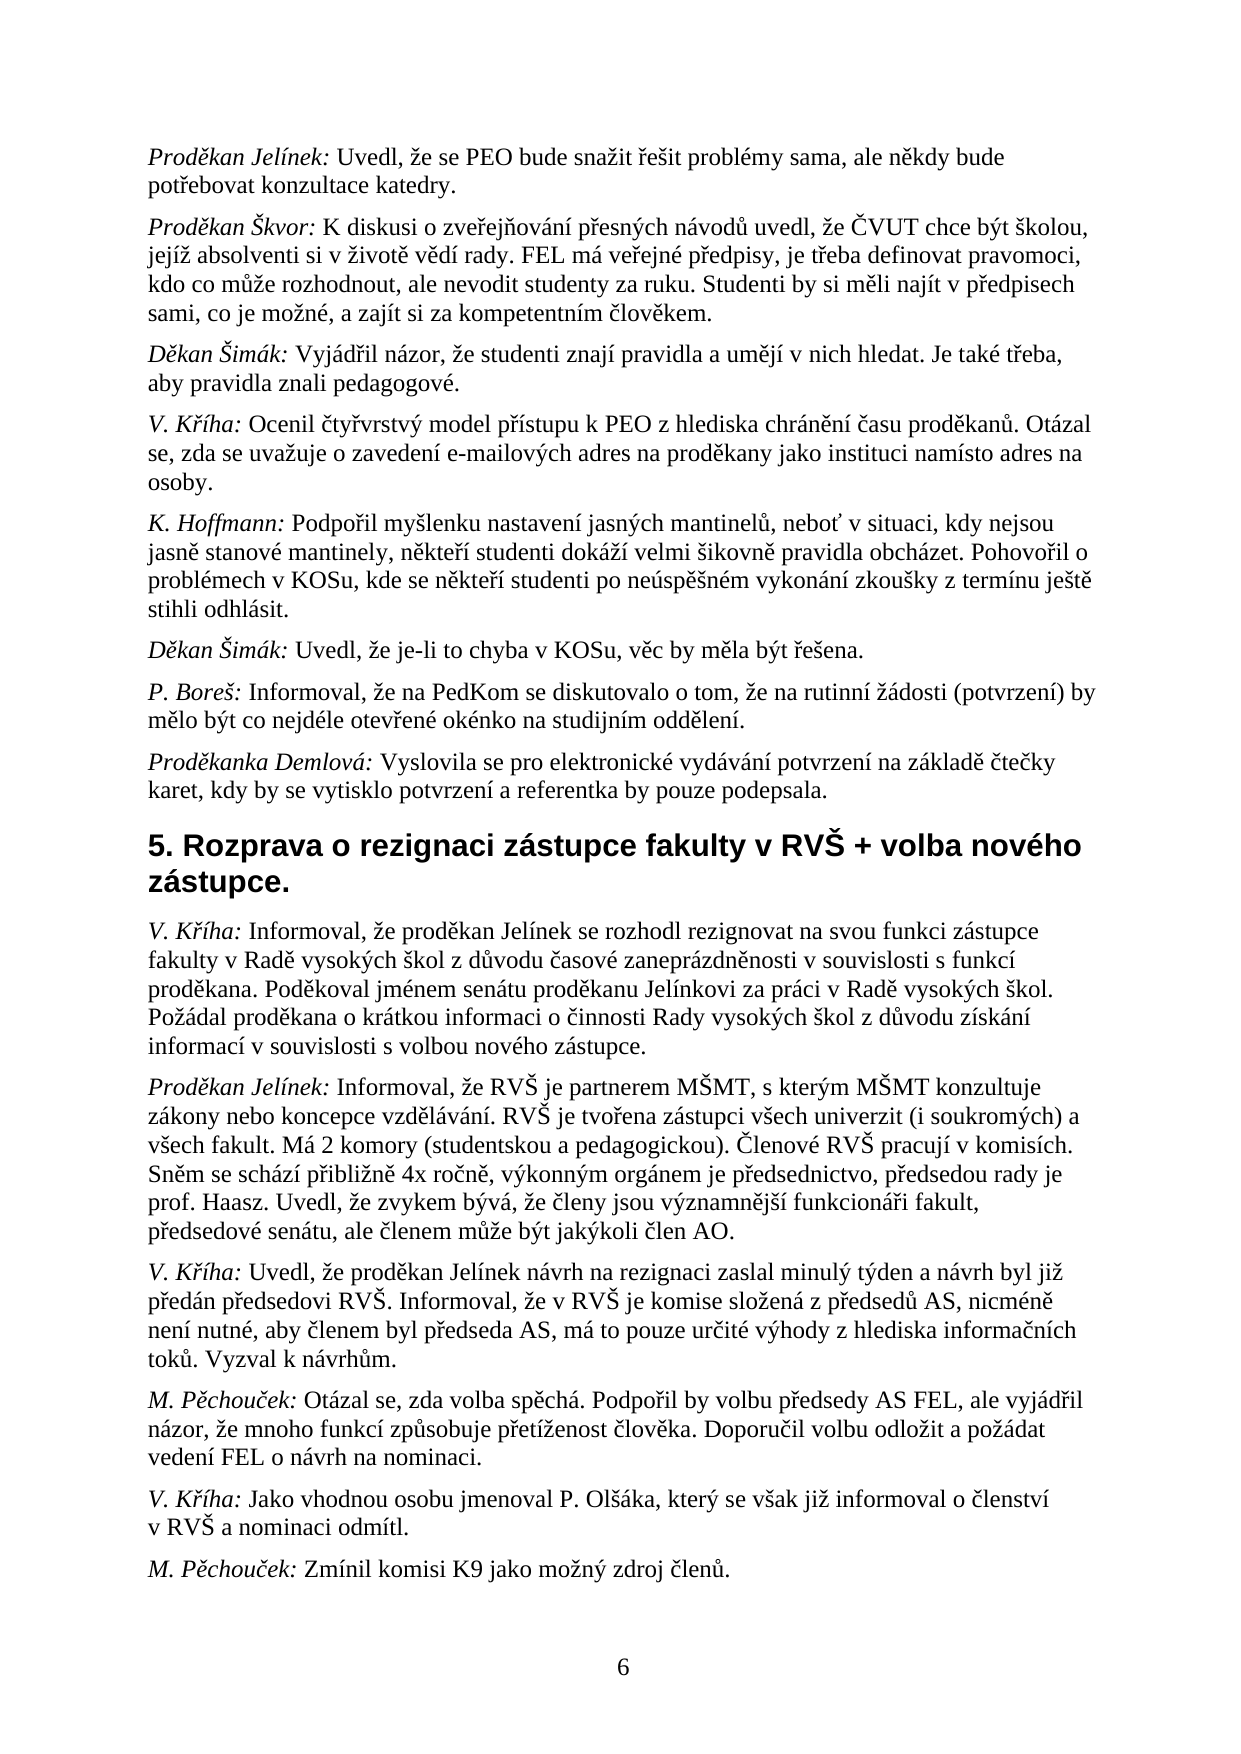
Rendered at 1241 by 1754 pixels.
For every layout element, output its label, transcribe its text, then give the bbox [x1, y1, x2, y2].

subtitle 5. Rozprava o rezignaci zástupce fakulty v RVŠ + volba nového zástupce. [148, 827, 1098, 899]
text Proděkan Jelínek: Informoval, že RVŠ je partnerem MŠMT, s kterým MŠMT konzultuje zákony nebo koncepce vzdělávání. RVŠ je tvořena zástupci všech univerzit (i soukromých) a všech fakult. Má 2 komory (studentskou a pedagogickou). Členové RVŠ pracují v komisích. Sněm se schází přibližně 4x ročně, výkonným orgánem je předsednictvo, předsedou rady je prof. Haasz. Uvedl, že zvykem bývá, že členy jsou významnější funkcionáři fakult, předsedové senátu, ale členem může být jakýkoli člen AO. [148, 1072, 1098, 1245]
text Děkan Šimák: Uvedl, že je-li to chyba v KOSu, věc by měla být řešena. [148, 636, 1098, 664]
text Děkan Šimák: Vyjádřil názor, že studenti znají pravidla a umějí v nich hledat. Je také třeba, aby pravidla znali pedagogové. [148, 339, 1098, 397]
text K. Hoffmann: Podpořil myšlenku nastavení jasných mantinelů, neboť v situaci, kdy nejsou jasně stanové mantinely, někteří studenti dokáží velmi šikovně pravidla obcházet. Pohovořil o problémech v KOSu, kde se někteří studenti po neúspěšném vykonání zkoušky z termínu ještě stihli odhlásit. [148, 508, 1098, 623]
text Proděkan Škvor: K diskusi o zveřejňování přesných návodů uvedl, že ČVUT chce být školou, jejíž absolventi si v životě vědí rady. FEL má veřejné předpisy, je třeba definovat pravomoci, kdo co může rozhodnout, ale nevodit studenty za ruku. Studenti by si měli najít v předpisech sami, co je možné, a zajít si za kompetentním člověkem. [148, 212, 1098, 327]
text V. Kříha: Jako vhodnou osobu jmenoval P. Olšáka, který se však již informoval o členství v RVŠ a nominaci odmítl. [148, 1484, 1098, 1541]
text V. Kříha: Uvedl, že proděkan Jelínek návrh na rezignaci zaslal minulý týden a návrh byl již předán předsedovi RVŠ. Informoval, že v RVŠ je komise složená z předsedů AS, nicméně není nutné, aby členem byl předseda AS, má to pouze určité výhody z hlediska informačních toků. Vyzval k návrhům. [148, 1257, 1098, 1372]
text V. Kříha: Ocenil čtyřvrstvý model přístupu k PEO z hlediska chránění času proděkanů. Otázal se, zda se uvažuje o zavedení e-mailových adres na proděkany jako instituci namísto adres na osoby. [148, 409, 1098, 496]
text P. Boreš: Informoval, že na PedKom se diskutovalo o tom, že na rutinní žádosti (potvrzení) by mělo být co nejdéle otevřené okénko na studijním oddělení. [148, 677, 1098, 734]
text Proděkanka Demlová: Vyslovila se pro elektronické vydávání potvrzení na základě čtečky karet, kdy by se vytisklo potvrzení a referentka by pouze podepsala. [148, 747, 1098, 804]
text V. Kříha: Informoval, že proděkan Jelínek se rozhodl rezignovat na svou funkci zástupce fakulty v Radě vysokých škol z důvodu časové zaneprázdněnosti v souvislosti s funkcí proděkana. Poděkoval jménem senátu proděkanu Jelínkovi za práci v Radě vysokých škol. Požádal proděkana o krátkou informaci o činnosti Rady vysokých škol z důvodu získání informací v souvislosti s volbou nového zástupce. [148, 916, 1098, 1060]
text Proděkan Jelínek: Uvedl, že se PEO bude snažit řešit problémy sama, ale někdy bude potřebovat konzultace katedry. [148, 142, 1098, 199]
text M. Pěchouček: Zmínil komisi K9 jako možný zdroj členů. [148, 1554, 1098, 1582]
text M. Pěchouček: Otázal se, zda volba spěchá. Podpořil by volbu předsedy AS FEL, ale vyjádřil názor, že mnoho funkcí způsobuje přetíženost člověka. Doporučil volbu odložit a požádat vedení FEL o návrh na nominaci. [148, 1385, 1098, 1471]
